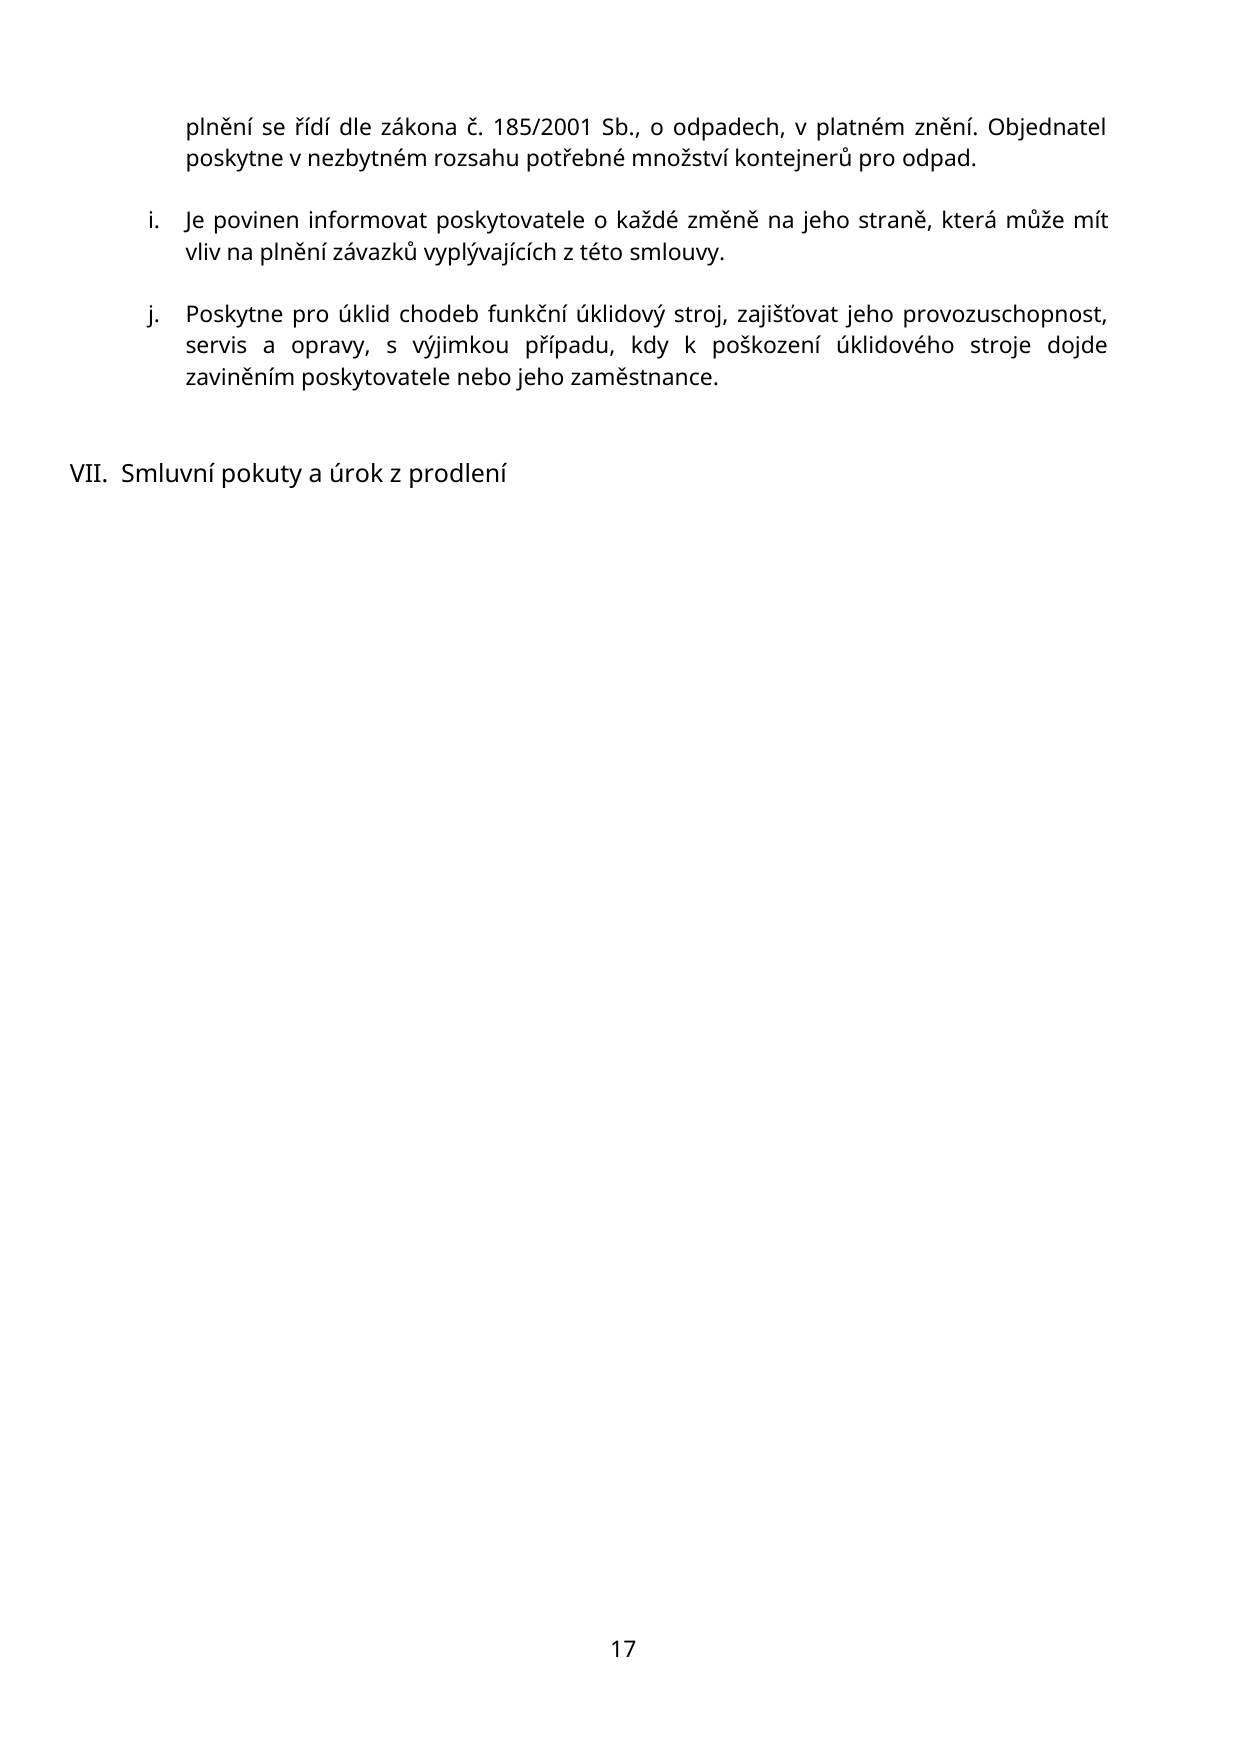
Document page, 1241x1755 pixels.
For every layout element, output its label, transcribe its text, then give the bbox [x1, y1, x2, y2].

list Je povinen informovat poskytovatele o každé změně na jeho straně, která může mít vliv na plnění závazků vyplývajících z této smlouvy. [148, 204, 1108, 267]
list Smluvní pokuty a úrok z prodlení [69, 455, 1151, 489]
list Poskytne pro úklid chodeb funkční úklidový stroj, zajišťovat jeho provozuschopnost, servis a opravy, s výjimkou případu, kdy k poškození úklidového stroje dojde zaviněním poskytovatele nebo jeho zaměstnance. [148, 298, 1108, 392]
list plnění se řídí dle zákona č. 185/2001 Sb., o odpadech, v platném znění. Objednatel poskytne v nezbytném rozsahu potřebné množství kontejnerů pro odpad. [185, 110, 1109, 173]
